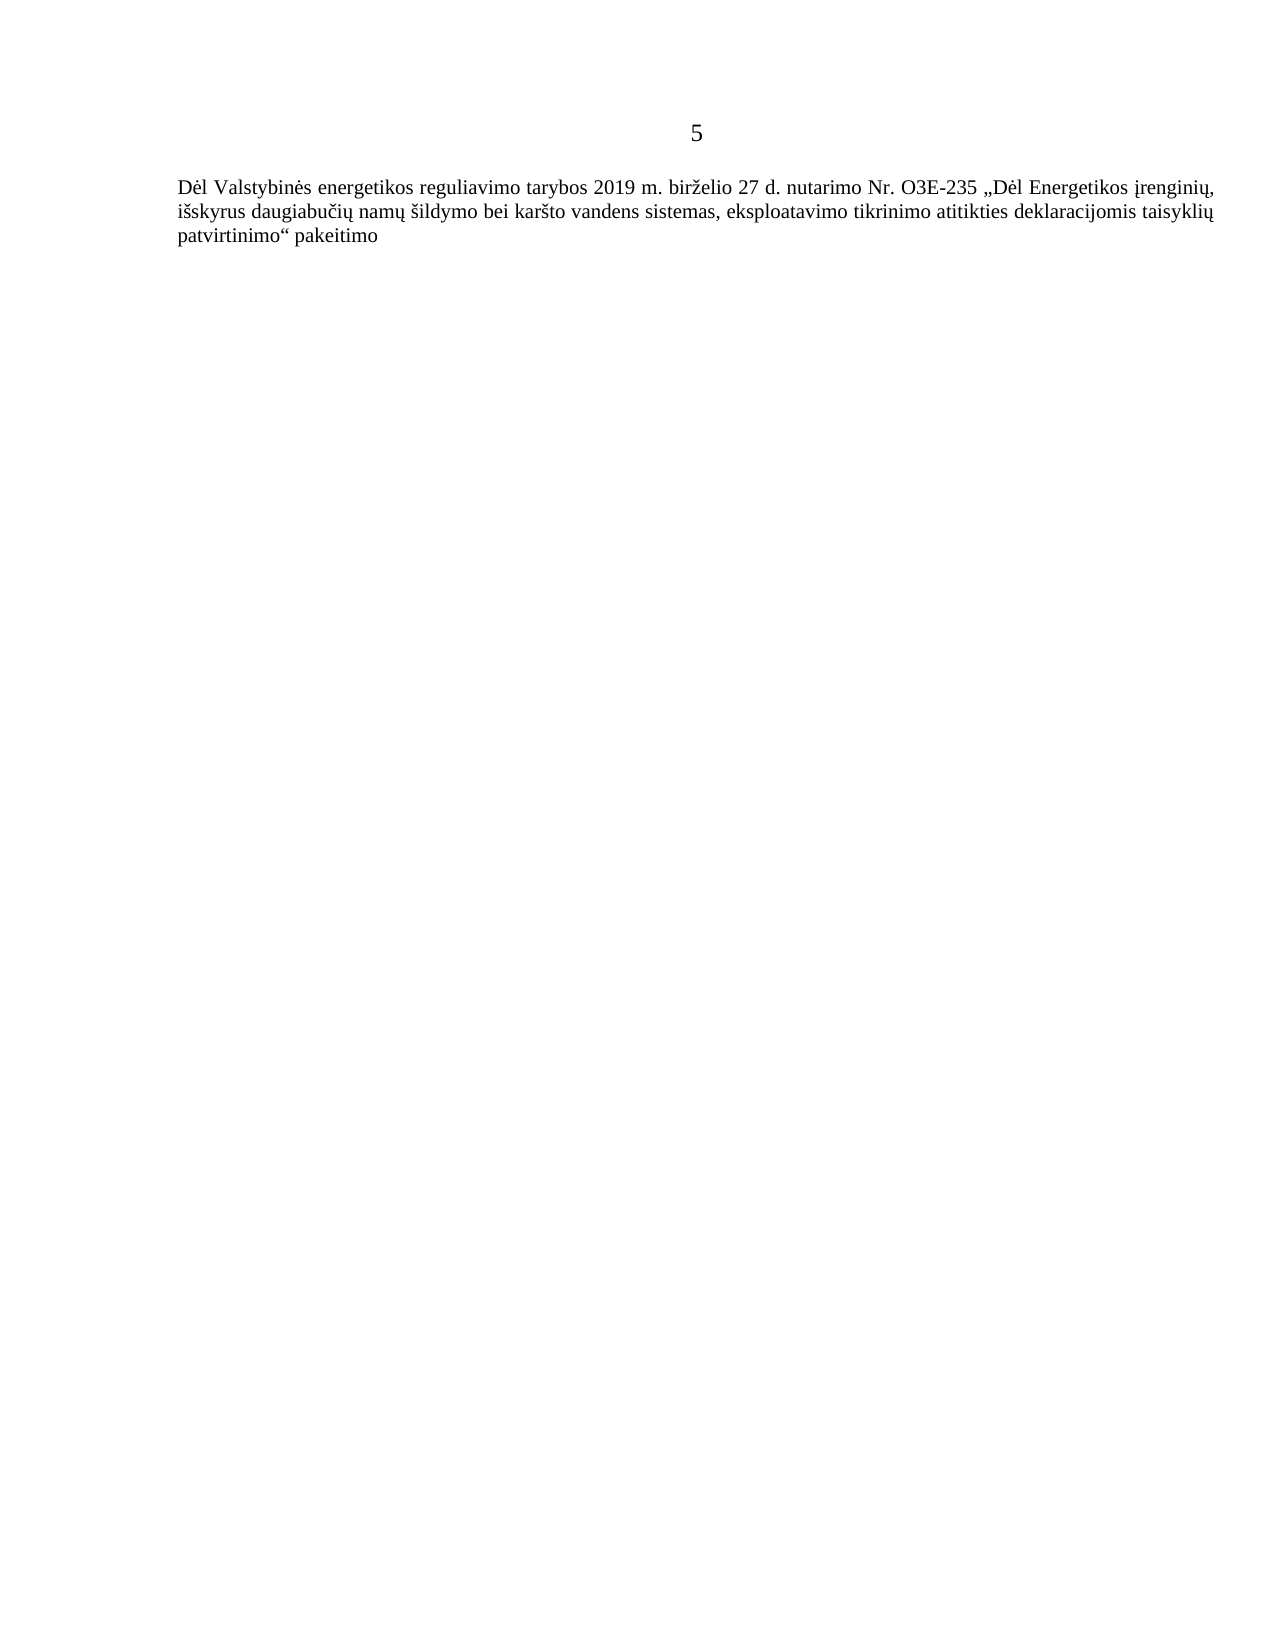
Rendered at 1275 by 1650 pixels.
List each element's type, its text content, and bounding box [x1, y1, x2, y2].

text Dėl Valstybinės energetikos reguliavimo tarybos 2019 m. birželio 27 d. nutarimo Nr. O3E-235 „Dėl Energetikos įrenginių, išskyrus daugiabučių namų šildymo bei karšto vandens sistemas, eksploatavimo tikrinimo atitikties deklaracijomis taisyklių patvirtinimo“ pakeitimo [177, 175, 1216, 247]
